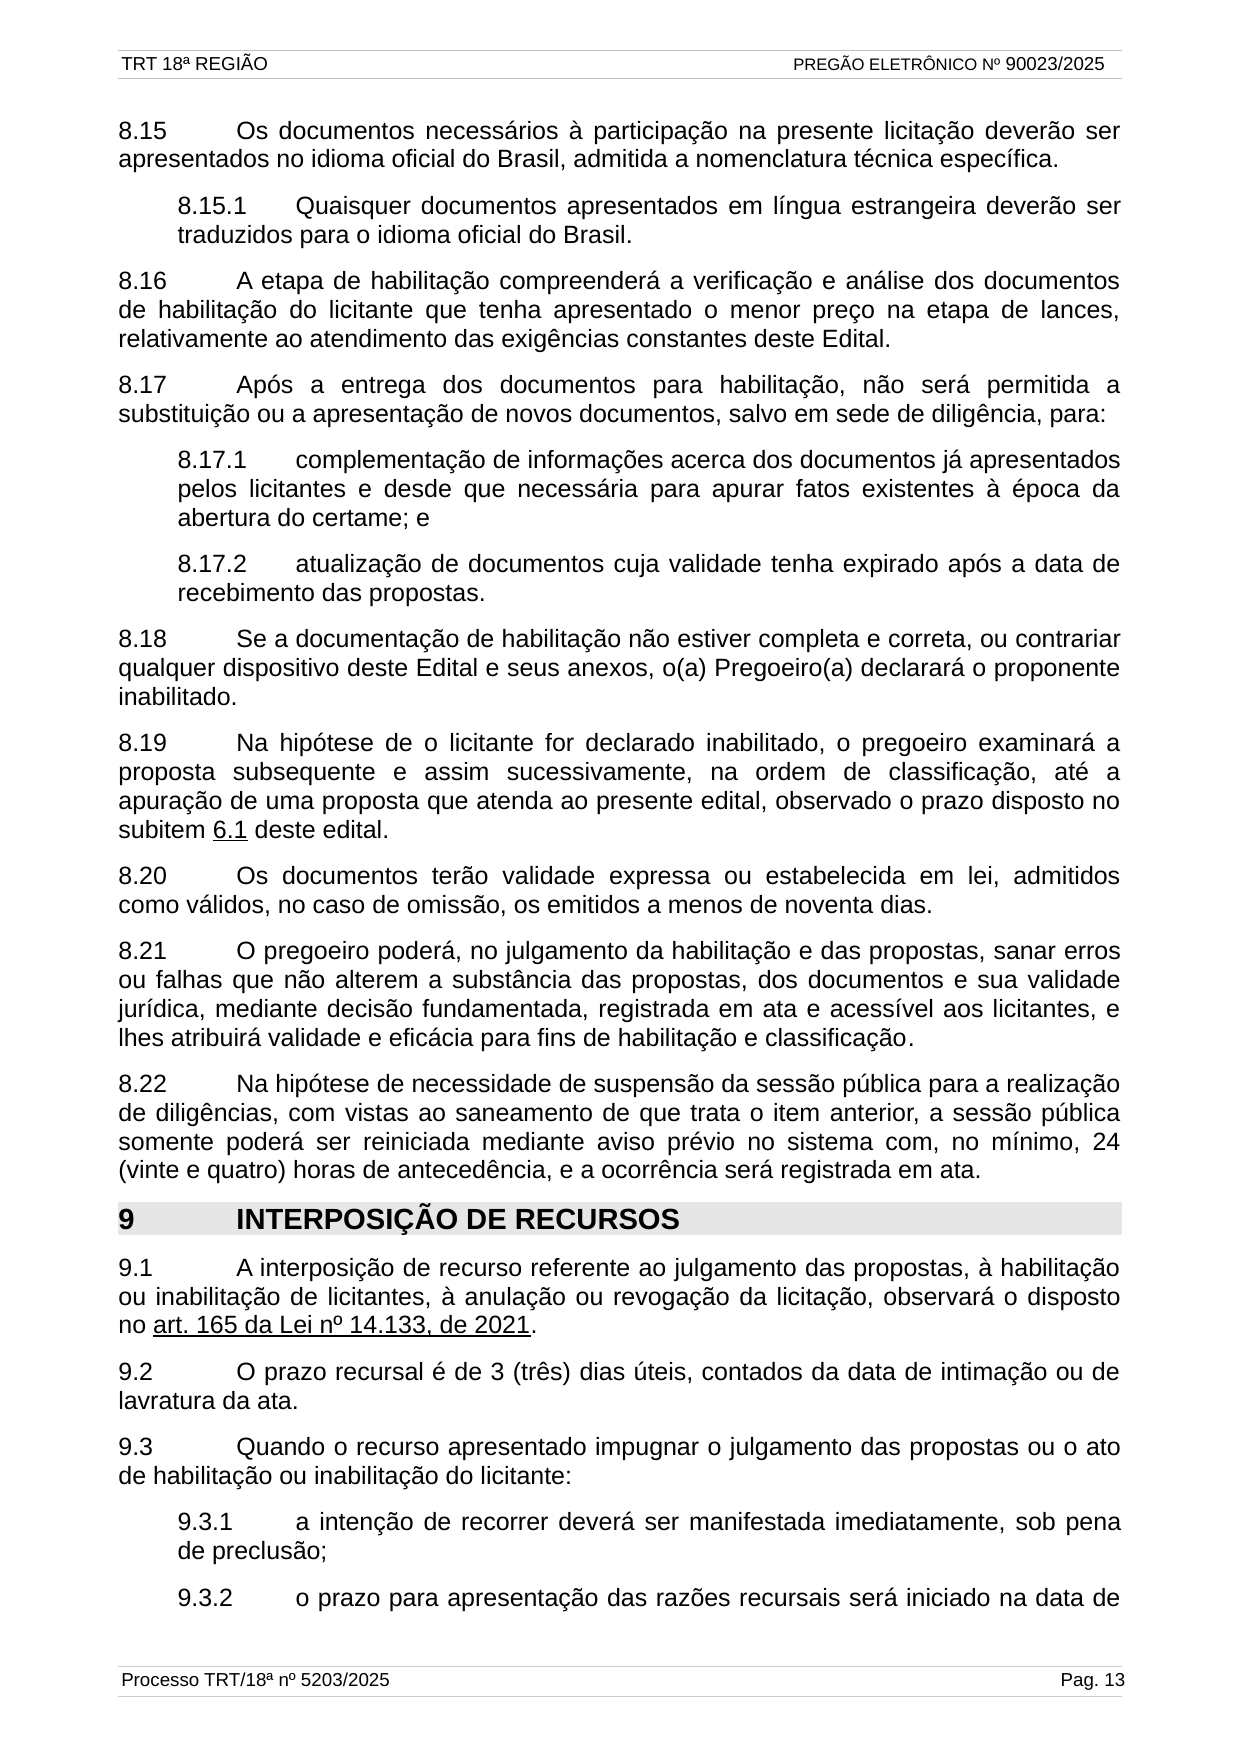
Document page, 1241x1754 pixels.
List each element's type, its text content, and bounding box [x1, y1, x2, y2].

text 9.2 O prazo recursal é de 3 (três) dias úteis, contados da data de intimação ou de lavratura da ata. [118, 1357, 1122, 1414]
text 8.19 Na hipótese de o licitante for declarado inabilitado, o pregoeiro examinará a proposta subsequente e assim sucessivamente, na ordem de classificação, até a apuração de uma proposta que atenda ao presente edital, observado o prazo disposto no subitem 6.1 deste edital. [118, 728, 1122, 843]
text 8.18 Se a documentação de habilitação não estiver completa e correta, ou contrariar qualquer dispositivo deste Edital e seus anexos, o(a) Pregoeiro(a) declarará o proponente inabilitado. [118, 624, 1122, 711]
text 8.20 Os documentos terão validade expressa ou estabelecida em lei, admitidos como válidos, no caso de omissão, os emitidos a menos de noventa dias. [118, 861, 1122, 918]
text 9.3.1 a intenção de recorrer deverá ser manifestada imediatamente, sob pena de preclusão; [177, 1507, 1122, 1565]
text 8.17 Após a entrega dos documentos para habilitação, não será permitida a substituição ou a apresentação de novos documentos, salvo em sede de diligência, para: [118, 370, 1122, 427]
text 8.17.2 atualização de documentos cuja validade tenha expirado após a data de recebimento das propostas. [177, 549, 1122, 607]
text 9.1 A interposição de recurso referente ao julgamento das propostas, à habilitação ou inabilitação de licitantes, à anulação ou revogação da licitação, observará o disposto no art. 165 da Lei nº 14.133, de 2021. [118, 1253, 1122, 1339]
text 9.3.2 o prazo para apresentação das razões recursais será iniciado na data de [177, 1582, 1122, 1611]
text 8.16 A etapa de habilitação compreenderá a verificação e análise dos documentos de habilitação do licitante que tenha apresentado o menor preço na etapa de lances, relativamente ao atendimento das exigências constantes deste Edital. [118, 266, 1122, 352]
text 9.3 Quando o recurso apresentado impugnar o julgamento das propostas ou o ato de habilitação ou inabilitação do licitante: [118, 1432, 1122, 1489]
text 8.22 Na hipótese de necessidade de suspensão da sessão pública para a realização de diligências, com vistas ao saneamento de que trata o item anterior, a sessão pública somente poderá ser reiniciada mediante aviso prévio no sistema com, no mínimo, 24 (vinte e quatro) horas de antecedência, e a ocorrência será registrada em ata. [118, 1069, 1122, 1184]
text 8.17.1 complementação de informações acerca dos documentos já apresentados pelos licitantes e desde que necessária para apurar fatos existentes à época da abertura do certame; e [177, 445, 1122, 531]
text 9 INTERPOSIÇÃO DE RECURSOS [118, 1202, 1122, 1235]
text 8.21 O pregoeiro poderá, no julgamento da habilitação e das propostas, sanar erros ou falhas que não alterem a substância das propostas, dos documentos e sua validade jurídica, mediante decisão fundamentada, registrada em ata e acessível aos licitantes, e lhes atribuirá validade e eficácia para fins de habilitação e classificação. [118, 936, 1122, 1051]
text 8.15 Os documentos necessários à participação na presente licitação deverão ser apresentados no idioma oficial do Brasil, admitida a nomenclatura técnica específica. [118, 116, 1122, 173]
text 8.15.1 Quaisquer documentos apresentados em língua estrangeira deverão ser traduzidos para o idioma oficial do Brasil. [177, 191, 1122, 248]
